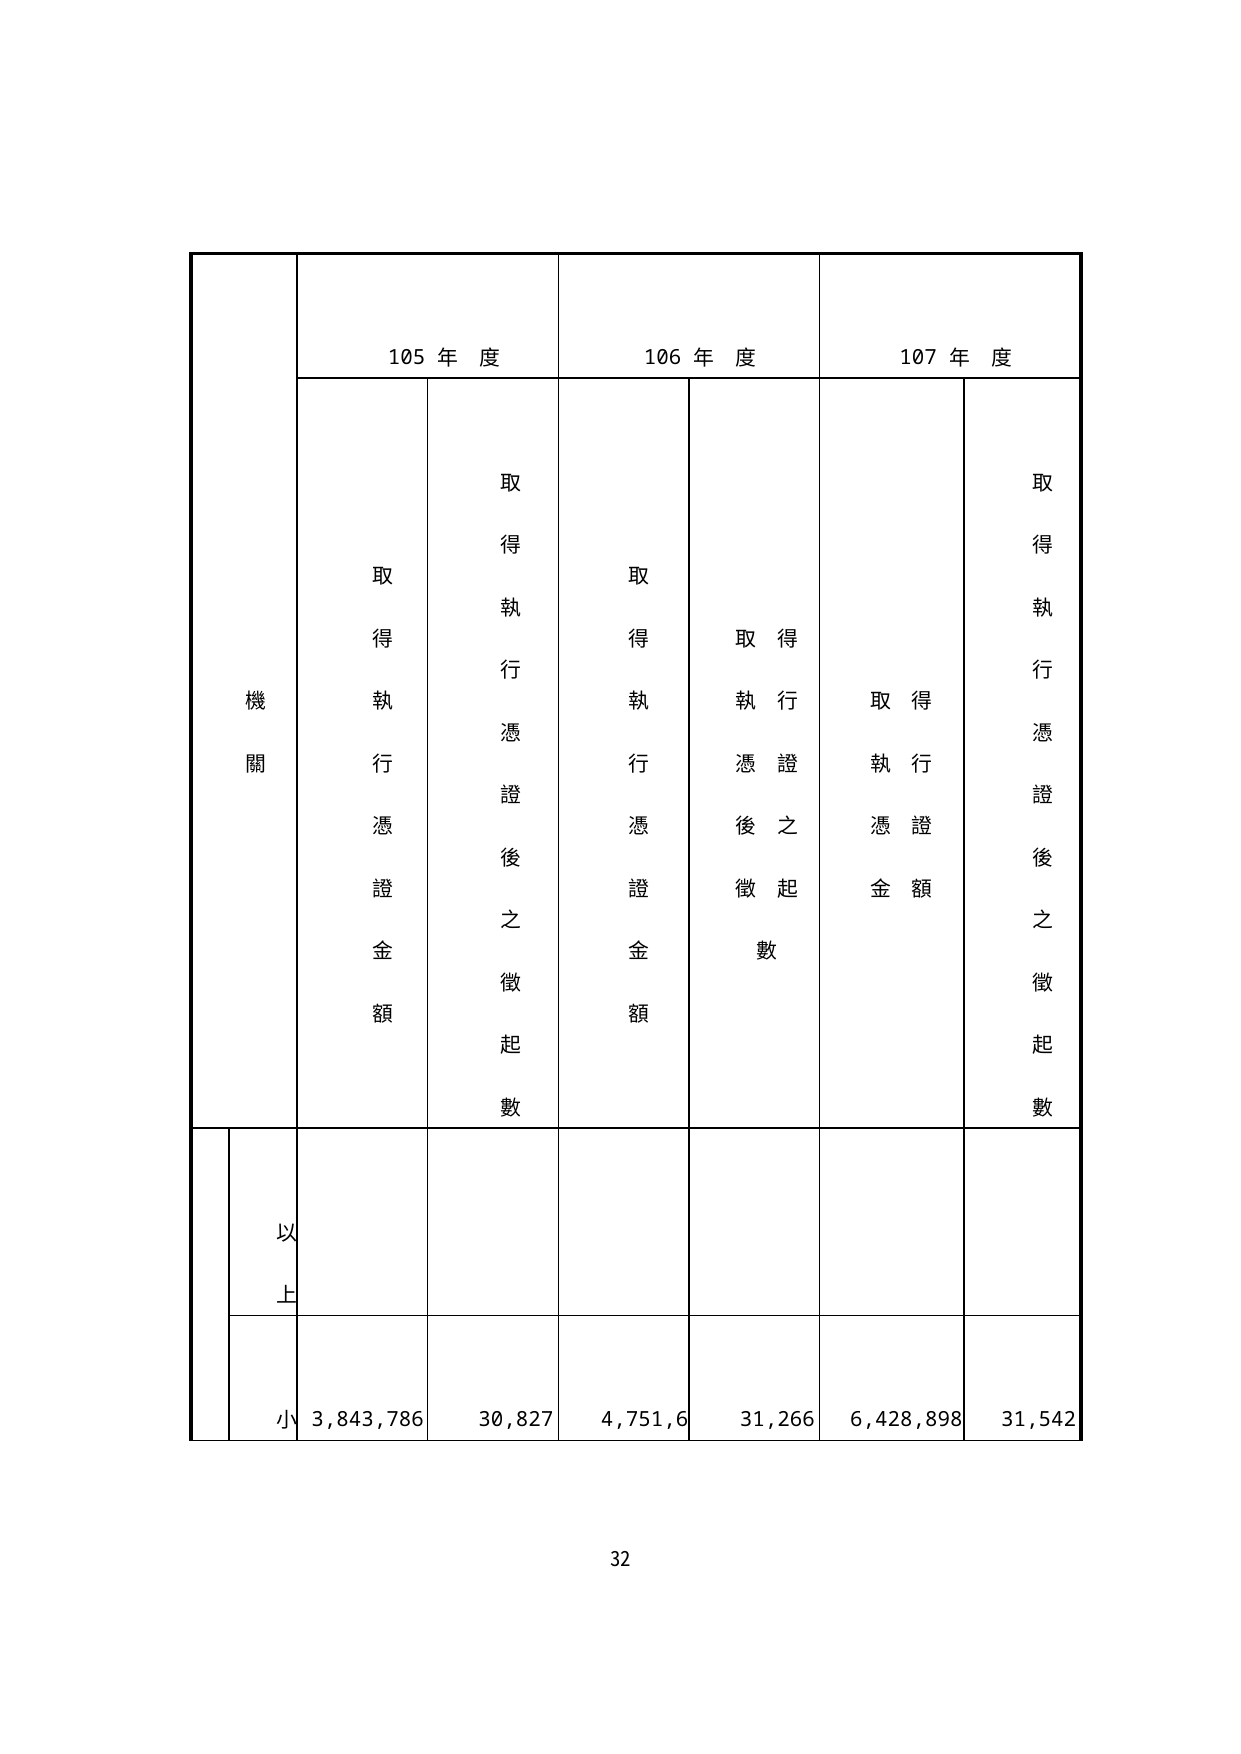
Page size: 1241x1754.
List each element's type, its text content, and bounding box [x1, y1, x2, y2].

table_header 105年度 [298, 255, 558, 377]
table_cell 小 [230, 1316, 296, 1439]
table_cell [690, 1129, 819, 1314]
table_cell [298, 1129, 427, 1314]
table_cell 30,827 [428, 1316, 558, 1439]
table_cell 高雄國稅局 [193, 1129, 228, 1439]
table_cell 取得執行憑證後之徵起數 [965, 379, 1079, 1127]
table_cell 以上 [230, 1129, 296, 1314]
table_cell 取得執行憑證金額 [298, 379, 427, 1127]
table_cell 6,428,898 [820, 1316, 963, 1439]
table_cell 取得執行憑證後之徵起數 [690, 379, 819, 1127]
table_cell [428, 1129, 558, 1314]
table_cell 31,542 [965, 1316, 1079, 1439]
table_cell [965, 1129, 1079, 1314]
table_cell [820, 1129, 963, 1314]
table_cell 取得執行憑證金額 [559, 379, 688, 1127]
table_cell 取得執行憑證後之徵起數 [428, 379, 558, 1127]
table_header 106年度 [559, 255, 819, 377]
table_cell 4,751,6 [559, 1316, 688, 1439]
table_cell 31,266 [690, 1316, 819, 1439]
table_cell 3,843,786 [298, 1316, 427, 1439]
table_cell [559, 1129, 688, 1314]
table_header 機關 [193, 255, 296, 1127]
table_header 107年度 [820, 255, 1079, 377]
table_cell 取得執行憑證金額 [820, 379, 963, 1127]
